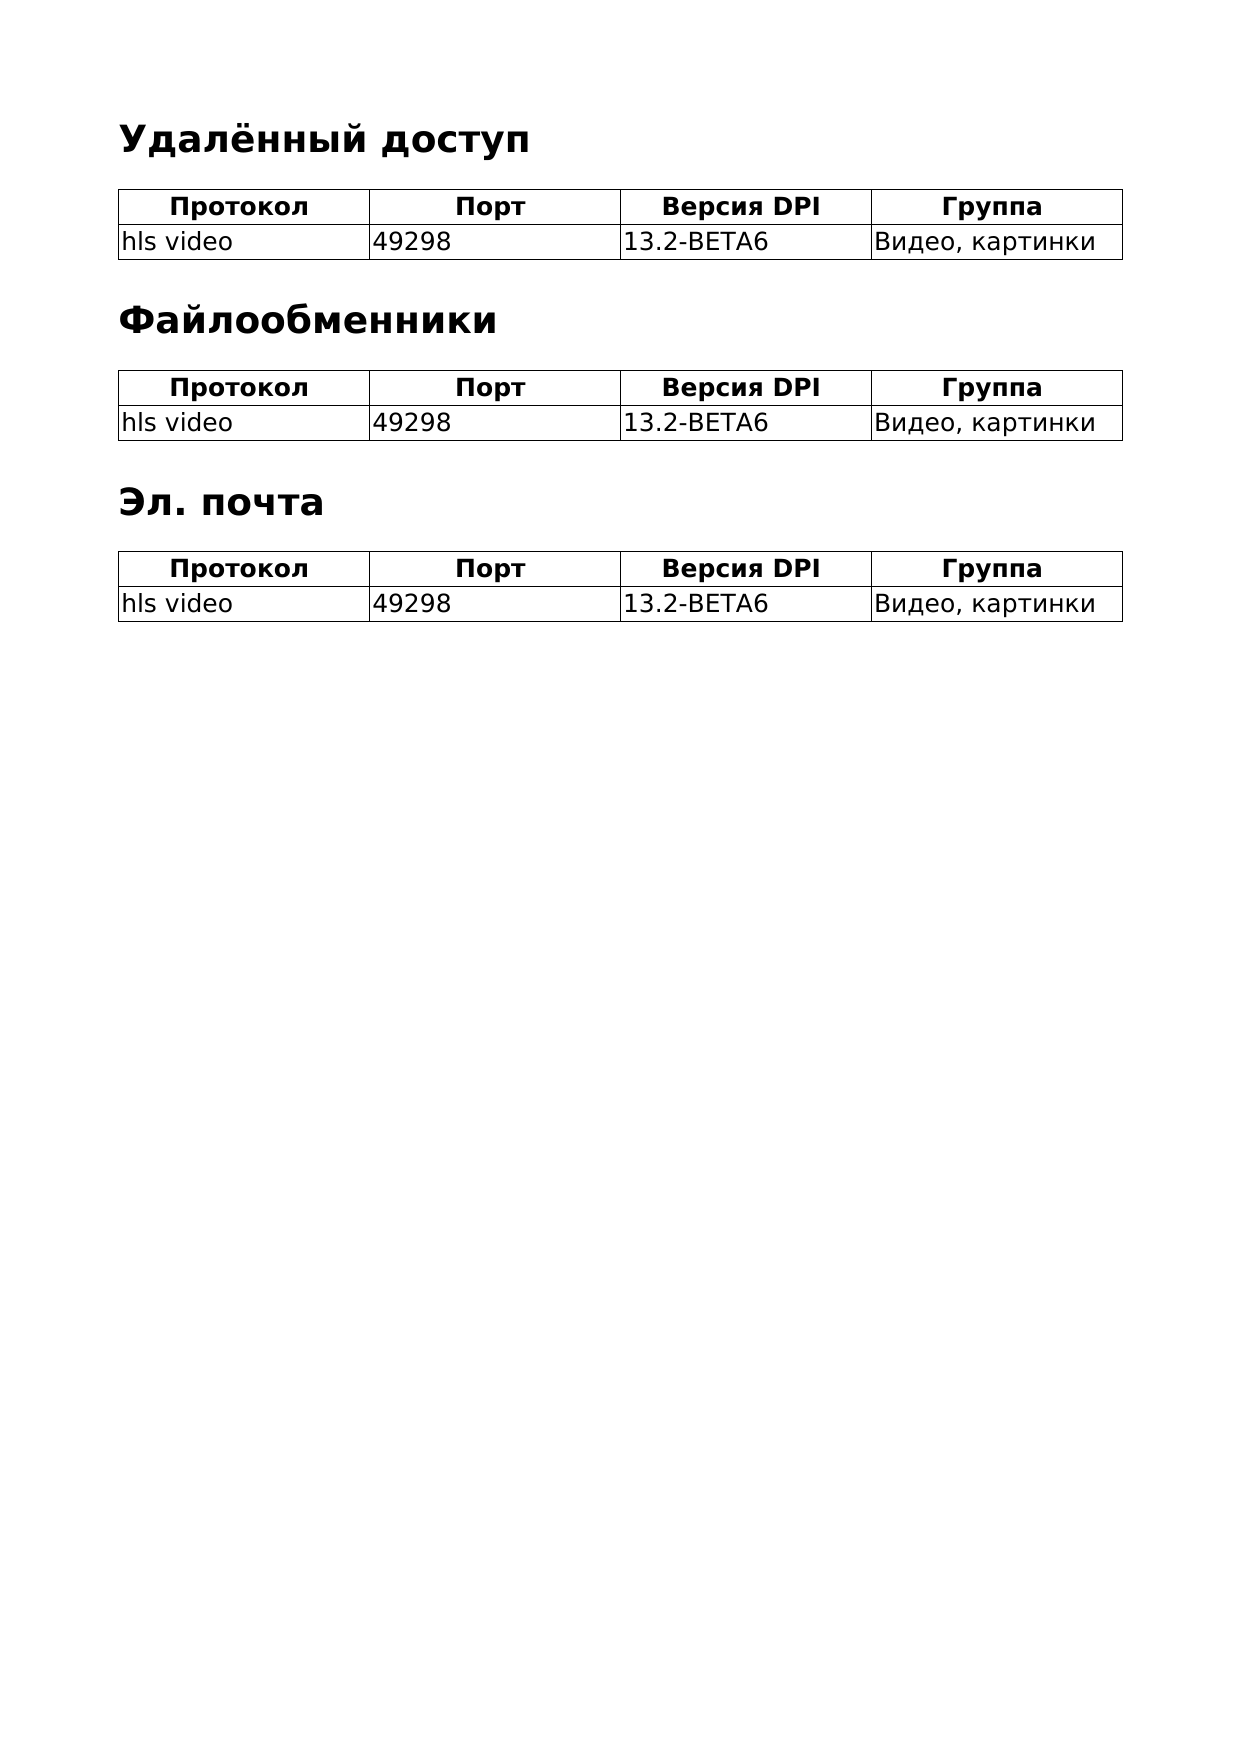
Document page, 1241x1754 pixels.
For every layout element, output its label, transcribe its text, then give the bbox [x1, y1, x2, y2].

table_header Порт [370, 190, 620, 224]
table_header Протокол [119, 190, 369, 224]
table_cell 49298 [370, 225, 620, 259]
table_cell Видео, картинки [872, 406, 1122, 440]
table_header Версия DPI [621, 552, 871, 586]
table_cell Видео, картинки [872, 225, 1122, 259]
table_header Версия DPI [621, 371, 871, 405]
table_cell 49298 [370, 406, 620, 440]
table_cell hls video [119, 587, 369, 621]
subtitle Удалённый доступ [118, 118, 1122, 162]
table_cell 13.2-BETA6 [621, 225, 871, 259]
table_cell Видео, картинки [872, 587, 1122, 621]
table_header Группа [872, 190, 1122, 224]
table_cell hls video [119, 225, 369, 259]
table_cell hls video [119, 406, 369, 440]
table_header Группа [872, 552, 1122, 586]
table_header Порт [370, 371, 620, 405]
table_header Группа [872, 371, 1122, 405]
subtitle Файлообменники [118, 299, 1122, 343]
table_header Версия DPI [621, 190, 871, 224]
table_header Порт [370, 552, 620, 586]
table_cell 49298 [370, 587, 620, 621]
table_header Протокол [119, 552, 369, 586]
table_header Протокол [119, 371, 369, 405]
table_cell 13.2-BETA6 [621, 406, 871, 440]
table_cell 13.2-BETA6 [621, 587, 871, 621]
subtitle Эл. почта [118, 480, 1122, 524]
